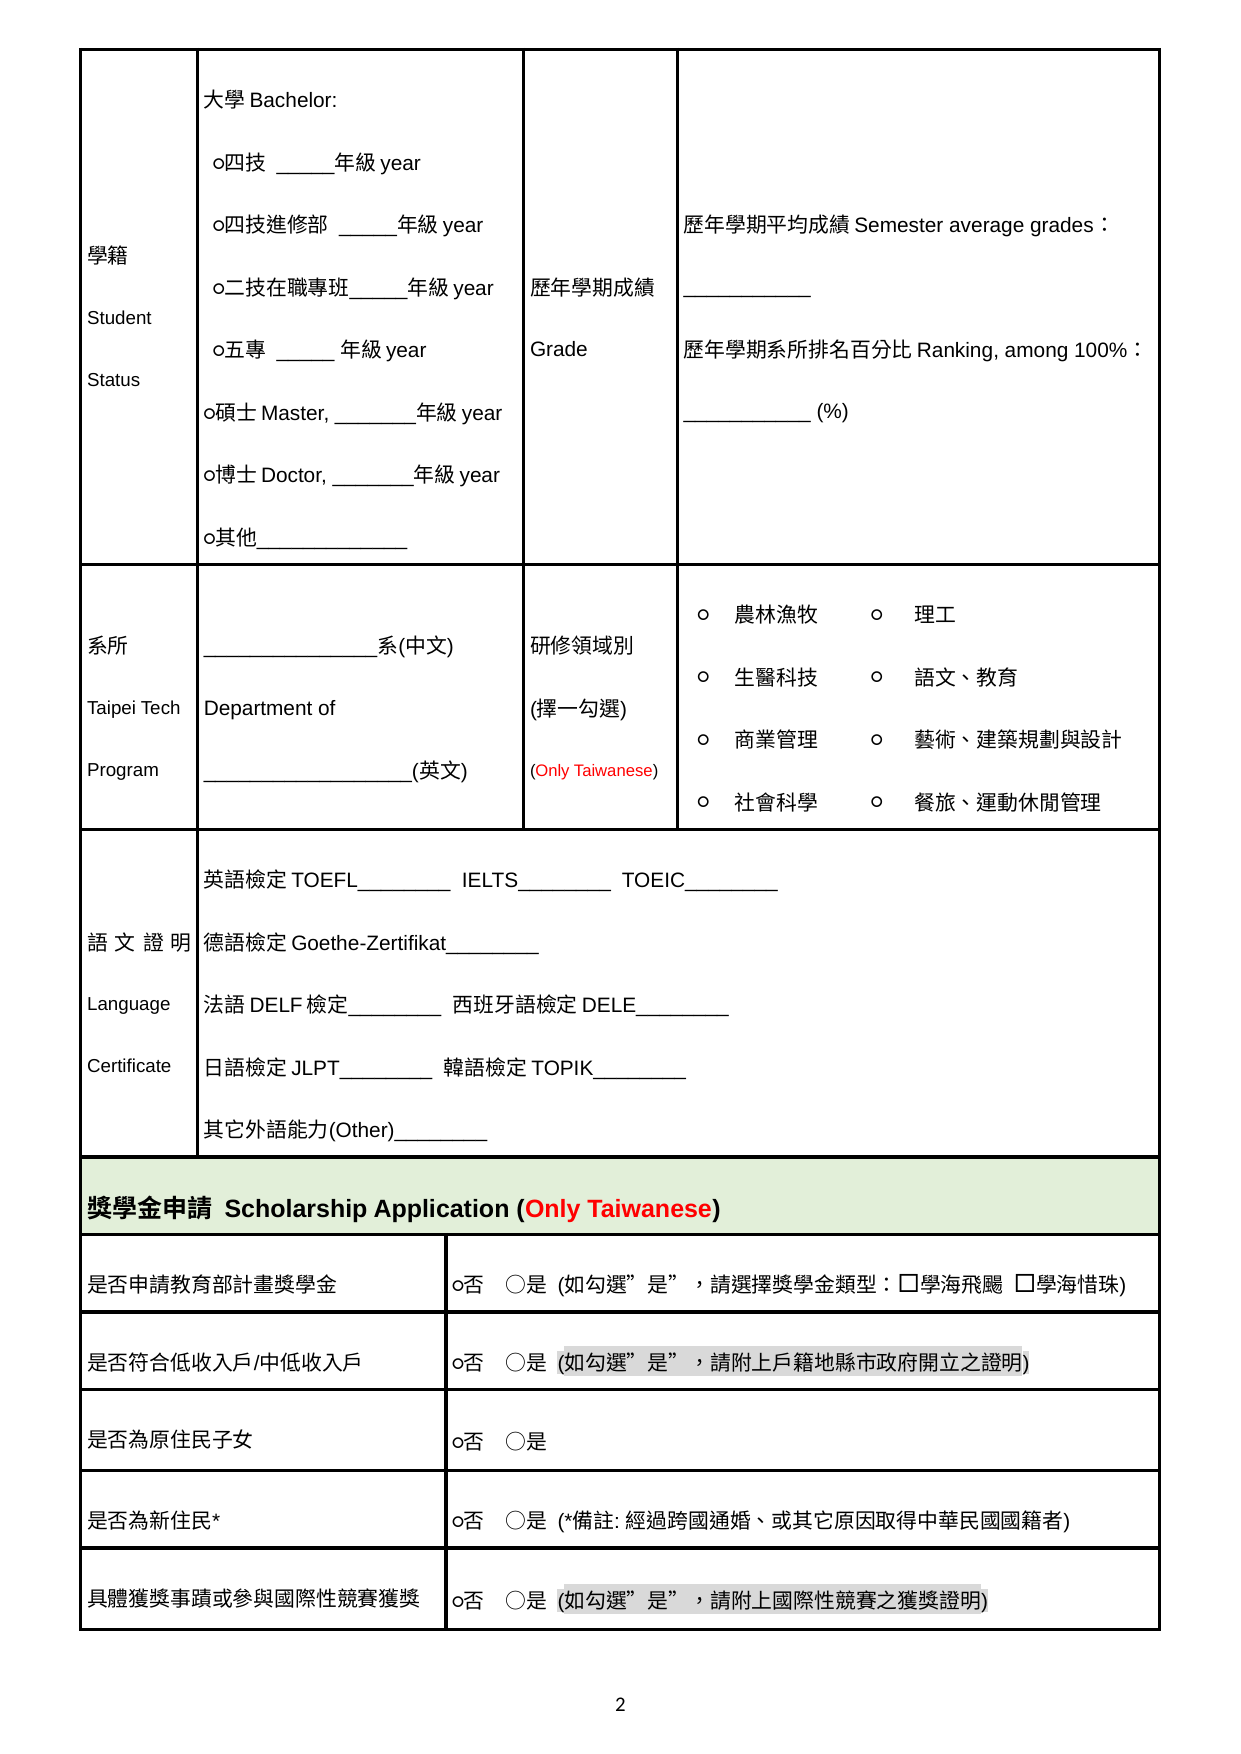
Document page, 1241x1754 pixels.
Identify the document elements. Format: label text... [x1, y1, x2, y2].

table_cell ○ ○ ○ ○ [679, 566, 728, 828]
table_cell 歷年學期成績 Grade [525, 51, 676, 563]
table_cell 是否申請教育部計畫獎學金 [82, 1236, 444, 1310]
table_cell 農林漁牧 生醫科技 商業管理 社會科學 [729, 566, 845, 828]
table_cell 是否符合低收入戶/中低收入戶 [82, 1314, 444, 1388]
table_cell 英語檢定TOEFL________ IELTS________ TOEIC________ 德語檢定Goethe-Zertifikat________ 法語DELF檢定________ 西班牙語檢定DELE________ 日語檢定JLPT________ 韓語檢定TOPIK________ 其它外語能力(Other)________ [199, 831, 1158, 1155]
table_cell 歷年學期平均成績Semester average grades：___________ 歷年學期系所排名百分比Ranking, among 100%： ___________ (%) [679, 51, 1158, 563]
table_cell 系所 Taipei Tech Program [82, 566, 196, 828]
table_cell 研修領域別 (擇一勾選) (Only Taiwanese) [525, 566, 676, 828]
table_cell ○ ○ ○ ○ [845, 566, 908, 828]
table_cell 語文證明Language Certificate [82, 831, 196, 1155]
table_cell ○否 ○是 (如勾選”是”，請附上戶籍地縣市政府開立之證明) [448, 1314, 1158, 1388]
table_cell ○否 ○是 (如勾選”是”，請選擇獎學金類型：學海飛颺 學海惜珠) [448, 1236, 1158, 1310]
table_cell _______________系(中文) Department of __________________(英文) [199, 566, 522, 828]
table_cell 獎學金申請 Scholarship Application (Only Taiwanese) [82, 1159, 1158, 1233]
table_cell ○否 ○是 (*備註: 經過跨國通婚、或其它原因取得中華民國國籍者) [448, 1472, 1158, 1546]
table_cell 大學Bachelor: ○四技 _____年級year ○四技進修部 _____年級year ○二技在職專班_____年級year ○五專 _____ 年級year ○碩士Master, _______年級year ○博士Doctor, _______年級year ○其他_____________ [199, 51, 522, 563]
table_cell ○否 ○是 (如勾選”是”，請附上國際性競賽之獲獎證明) [448, 1550, 1158, 1627]
table_cell 具體獲獎事蹟或參與國際性競賽獲獎 [82, 1550, 444, 1627]
table_cell ○否 ○是 [448, 1391, 1158, 1469]
table_cell 是否為原住民子女 [82, 1391, 444, 1469]
table_cell 學籍 Student Status [82, 51, 196, 563]
table_cell 是否為新住民* [82, 1472, 444, 1546]
table_cell 理工 語文、教育 藝術、建築規劃與設計 餐旅、運動休閒管理 [908, 566, 1158, 828]
